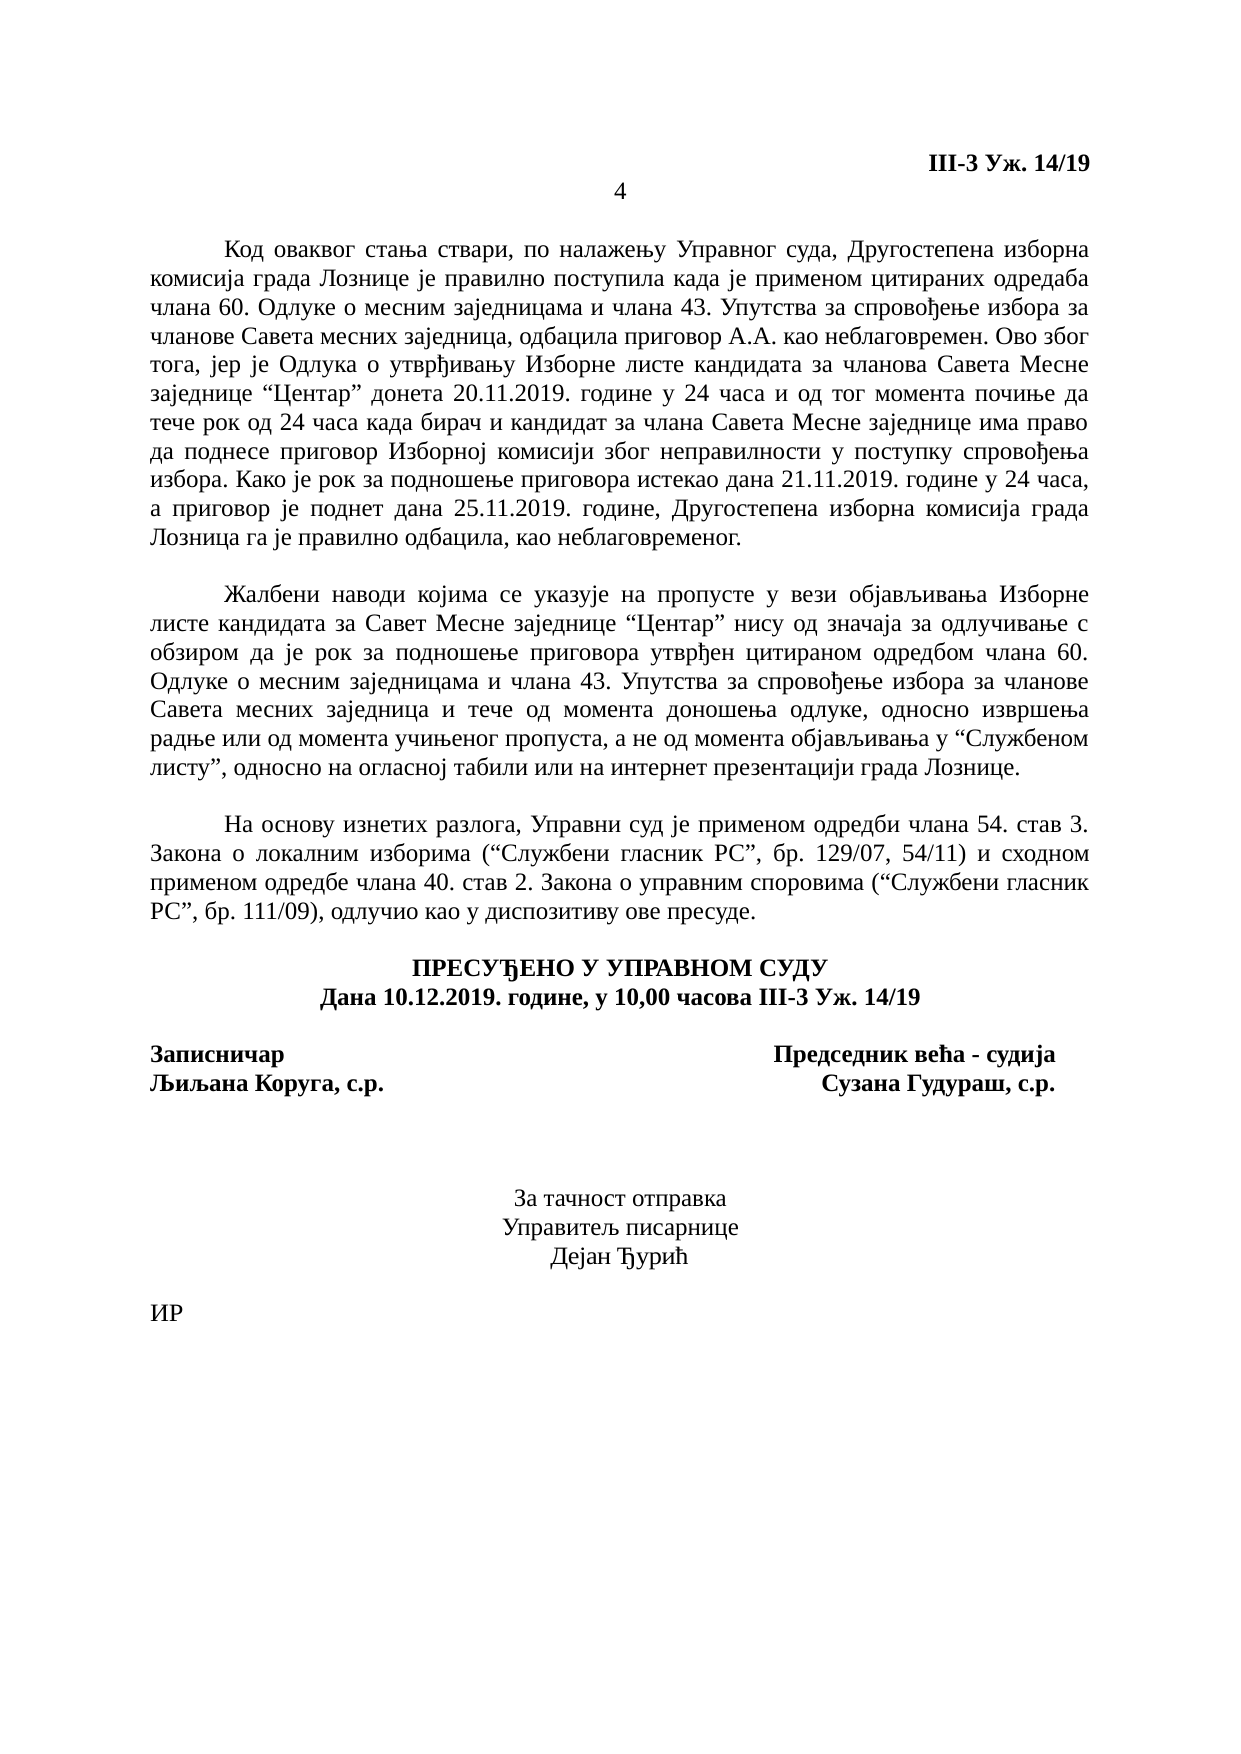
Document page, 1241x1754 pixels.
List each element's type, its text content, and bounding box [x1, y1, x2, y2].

text Записничар Председник већа - судија [150, 1039, 1090, 1068]
text Код оваквог стања ствари, по налажењу Управног суда, Другостепена изборна комисија града Лознице је правилно поступила када је применом цитираних одредаба члана 60. Одлуке о месним заједницама и члана 43. Упутства за спровођење избора за чланове Савета месних заједница, одбацила приговор А.А. као неблаговремен. Ово због тога, јер је Одлука о утврђивању Изборне листе кандидата за чланова Савета Месне заједнице “Центар” донета 20.11.2019. године у 24 часа и од тог момента почиње да тече рок од 24 часа када бирач и кандидат за члана Савета Месне заједнице има право да поднесе приговор Изборној комисији због неправилности у поступку спровођења избора. Како је рок за подношење приговора истекао дана 21.11.2019. године у 24 часа, а приговор је поднет дана 25.11.2019. године, Другостепена изборна комисија града Лозница га је правилно одбацила, као неблаговременог. [150, 234, 1090, 551]
text ИР [150, 1298, 1089, 1327]
text За тачност отправка [150, 1183, 1090, 1212]
text На основу изнетих разлога, Управни суд је применом одредби члана 54. став 3. Закона о локалним изборима (“Службени гласник РС”, бр. 129/07, 54/11) и сходном применом одредбе члана 40. став 2. Закона о управним споровима (“Службени гласник РС”, бр. 111/09), одлучио као у диспозитиву ове пресуде. [150, 809, 1090, 924]
text Дејан Ђурић [150, 1241, 1089, 1269]
text Управитељ писарнице [150, 1212, 1090, 1241]
text Жалбени наводи којима се указује на пропусте у вези објављивања Изборне листе кандидата за Савет Месне заједнице “Центар” нису од значаја за одлучивање с обзиром да је рок за подношење приговора утврђен цитираном одредбом члана 60. Одлуке о месним заједницама и члана 43. Упутства за спровођење избора за члановe Савета месних заједница и тече од момента доношења одлуке, односно извршења радње или од момента учињеног пропуста, а не од момента објављивања у “Службеном листу”, односно на огласној табили или на интернет презентацији града Лознице. [150, 579, 1090, 781]
text Дана 10.12.2019. године, у 10,00 часова III-3 Уж. 14/19 [150, 982, 1090, 1011]
text ПРЕСУЂЕНО У УПРАВНОМ СУДУ [150, 953, 1090, 982]
text Љиљана Коруга, с.р. Сузана Гудураш, с.р. [150, 1068, 1090, 1097]
